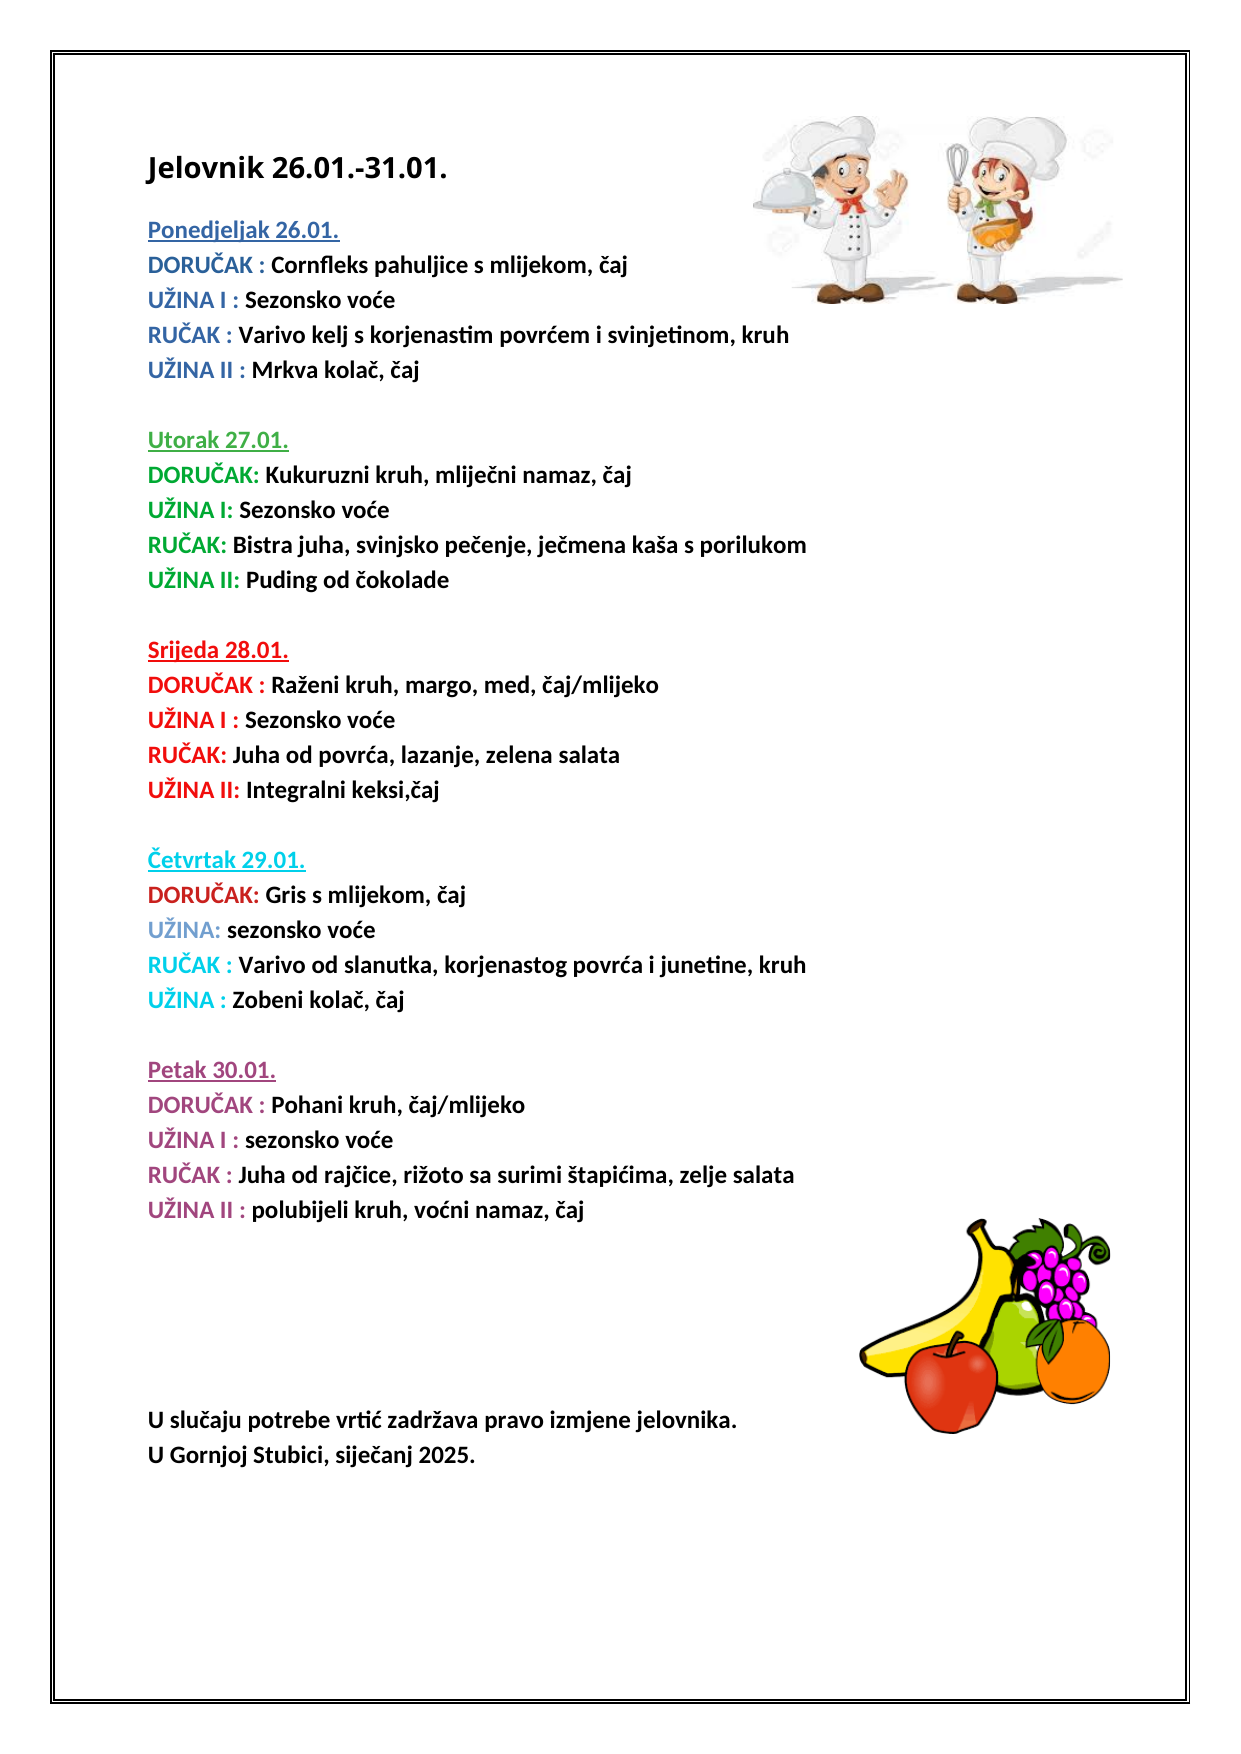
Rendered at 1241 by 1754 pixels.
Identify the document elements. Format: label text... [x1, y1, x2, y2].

text RUČAK : Varivo kelj s korjenastim povrćem i svinjetinom, kruh [148, 319, 1093, 349]
text UŽINA II : Mrkva kolač, čaj [148, 354, 1093, 384]
text U Gornjoj Stubici, siječanj 2025. [148, 1439, 1093, 1469]
text DORUČAK: Gris s mlijekom, čaj [148, 879, 1093, 909]
text Petak 30.01. [148, 1054, 1093, 1084]
text UŽINA I : sezonsko voće [148, 1124, 1093, 1154]
text UŽINA II: Integralni keksi,čaj [148, 774, 1093, 804]
text UŽINA II : polubijeli kruh, voćni namaz, čaj [148, 1194, 1093, 1224]
text Srijeda 28.01. [148, 634, 1093, 664]
picture [859, 1218, 1111, 1434]
text DORUČAK : Raženi kruh, margo, med, čaj/mlijeko [148, 669, 1093, 699]
text DORUČAK: Kukuruzni kruh, mliječni namaz, čaj [148, 459, 1093, 489]
text UŽINA I : Sezonsko voće [148, 704, 1093, 734]
text Utorak 27.01. [148, 424, 1093, 454]
text RUČAK : Juha od rajčice, rižoto sa surimi štapićima, zelje salata [148, 1159, 1093, 1189]
picture [753, 116, 1123, 304]
text U slučaju potrebe vrtić zadržava pravo izmjene jelovnika. [148, 1404, 859, 1434]
text Jelovnik 26.01.-31.01. [148, 148, 753, 187]
text Ponedjeljak 26.01. [148, 214, 753, 244]
text UŽINA I : Sezonsko voće [148, 284, 1093, 314]
text DORUČAK : Pohani kruh, čaj/mlijeko [148, 1089, 1093, 1119]
text UŽINA : Zobeni kolač, čaj [148, 984, 1093, 1014]
text DORUČAK : Cornfleks pahuljice s mlijekom, čaj [148, 249, 753, 279]
text UŽINA I: Sezonsko voće [148, 494, 1093, 524]
text RUČAK: Bistra juha, svinjsko pečenje, ječmena kaša s porilukom [148, 529, 1093, 559]
text RUČAK: Juha od povrća, lazanje, zelena salata [148, 739, 1093, 769]
text RUČAK : Varivo od slanutka, korjenastog povrća i junetine, kruh [148, 949, 1093, 979]
text UŽINA: sezonsko voće [148, 914, 1093, 944]
text Četvrtak 29.01. [148, 844, 1093, 874]
text UŽINA II: Puding od čokolade [148, 564, 1093, 594]
